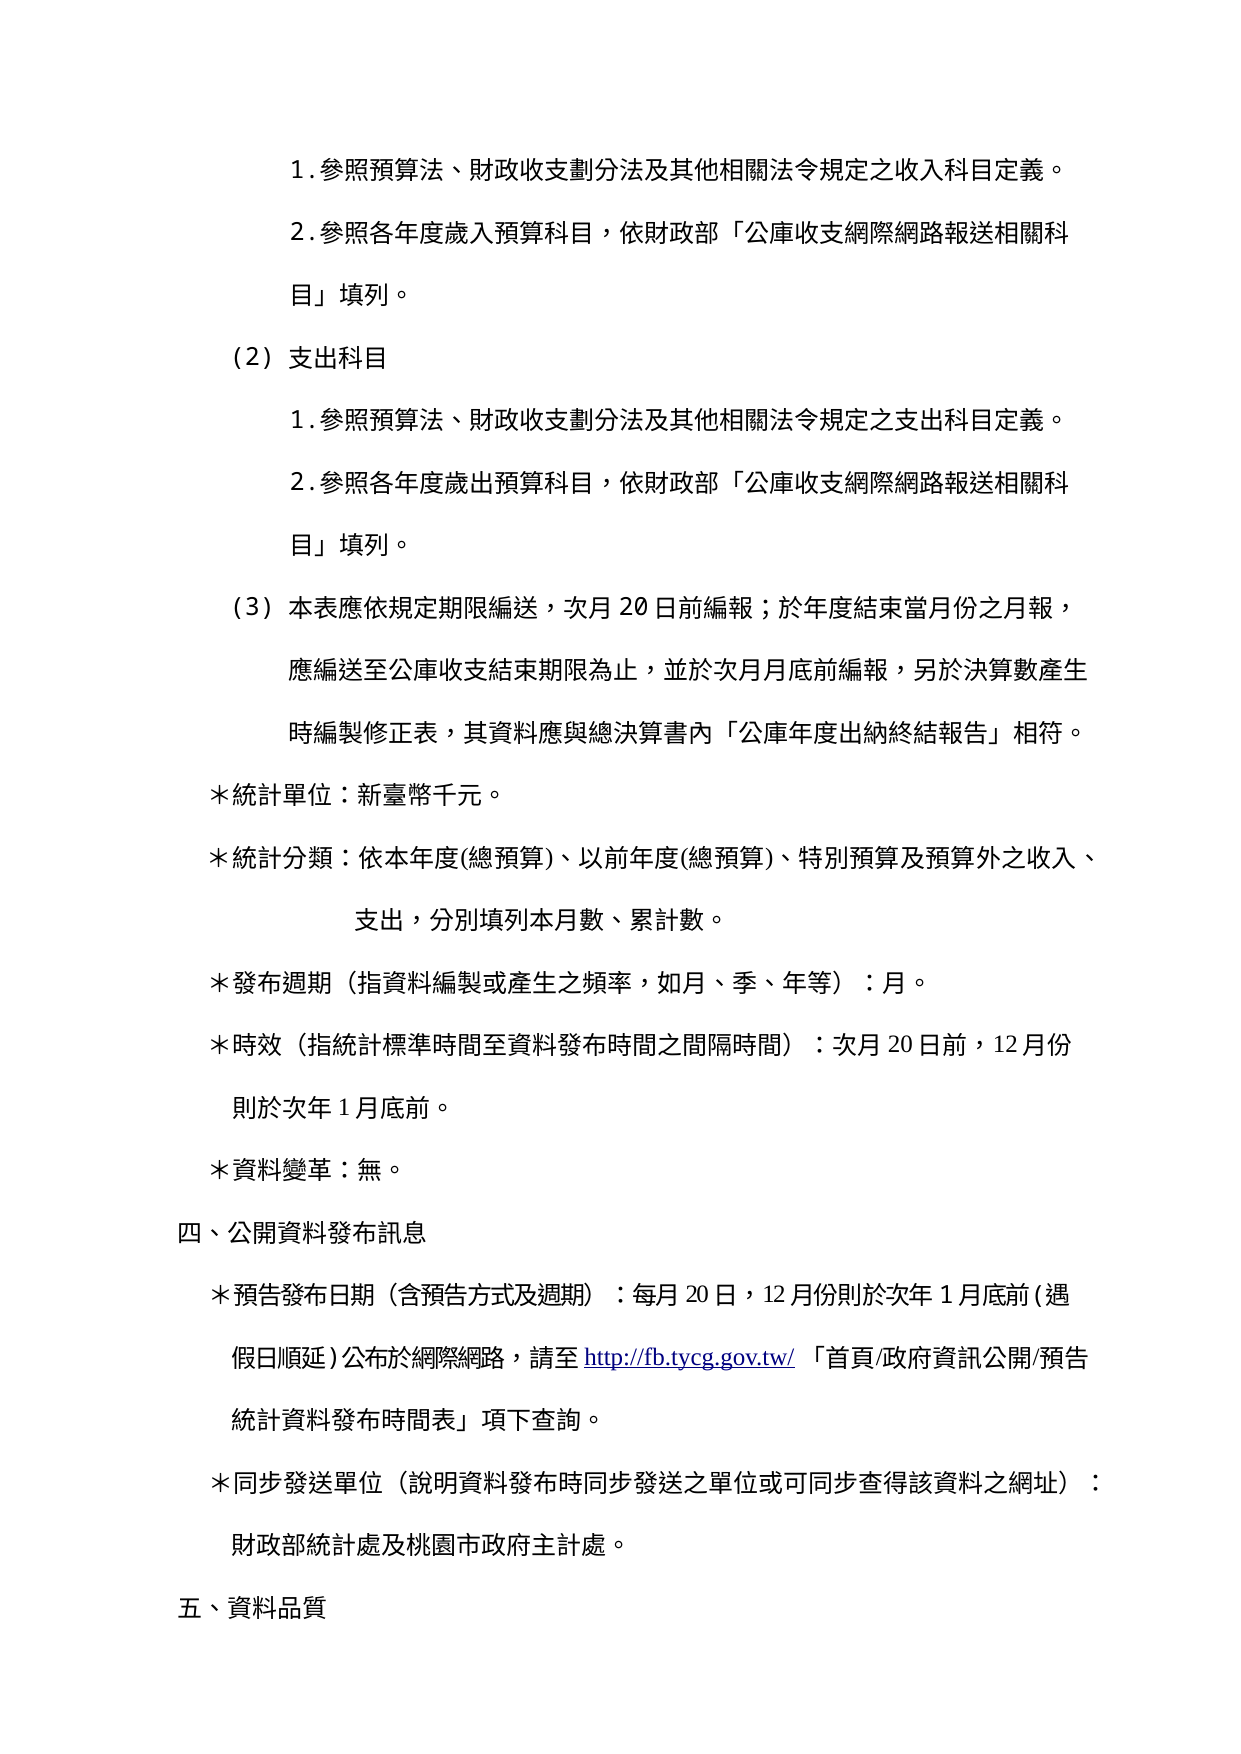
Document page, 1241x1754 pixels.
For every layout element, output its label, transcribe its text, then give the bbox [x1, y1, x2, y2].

text 四、公開資料發布訊息 [177, 1189, 1093, 1252]
text ＊預告發布日期（含預告方式及週期）：每月20日，12月份則於次年1月底前(遇假日順延)公布於網際網路，請至http://fb.tycg.gov.tw/ 「首頁/政府資訊公開/預告統計資料發布時間表」項下查詢。 [209, 1252, 1093, 1439]
text ＊資料變革：無。 [208, 1127, 1093, 1189]
text 2.參照各年度歲入預算科目，依財政部「公庫收支網際網路報送相關科目」填列。 [289, 189, 1093, 314]
text ＊統計分類：依本年度(總預算)、以前年度(總預算)、特別預算及預算外之收入、支出，分別填列本月數、累計數。 [207, 814, 1078, 939]
text 五、資料品質 [177, 1564, 1127, 1627]
text 2.參照各年度歲出預算科目，依財政部「公庫收支網際網路報送相關科目」填列。 [289, 439, 1093, 564]
list 支出科目 [229, 314, 1093, 377]
text ＊統計單位：新臺幣千元。 [208, 752, 1093, 814]
list 本表應依規定期限編送，次月20日前編報；於年度結束當月份之月報，應編送至公庫收支結束期限為止，並於次月月底前編報，另於決算數產生時編製修正表，其資料應與總決算書內「公庫年度出納終結報告」相符。 [229, 564, 1093, 752]
text ＊發布週期（指資料編製或產生之頻率，如月、季、年等）：月。 [208, 939, 1093, 1002]
text ＊時效（指統計標準時間至資料發布時間之間隔時間）：次月20日前，12月份則於次年1月底前。 [208, 1002, 1093, 1127]
text ＊同步發送單位（說明資料發布時同步發送之單位或可同步查得該資料之網址）：財政部統計處及桃園市政府主計處。 [209, 1439, 1093, 1564]
text 1.參照預算法、財政收支劃分法及其他相關法令規定之收入科目定義。 [289, 127, 1093, 189]
text 1.參照預算法、財政收支劃分法及其他相關法令規定之支出科目定義。 [289, 377, 1093, 439]
